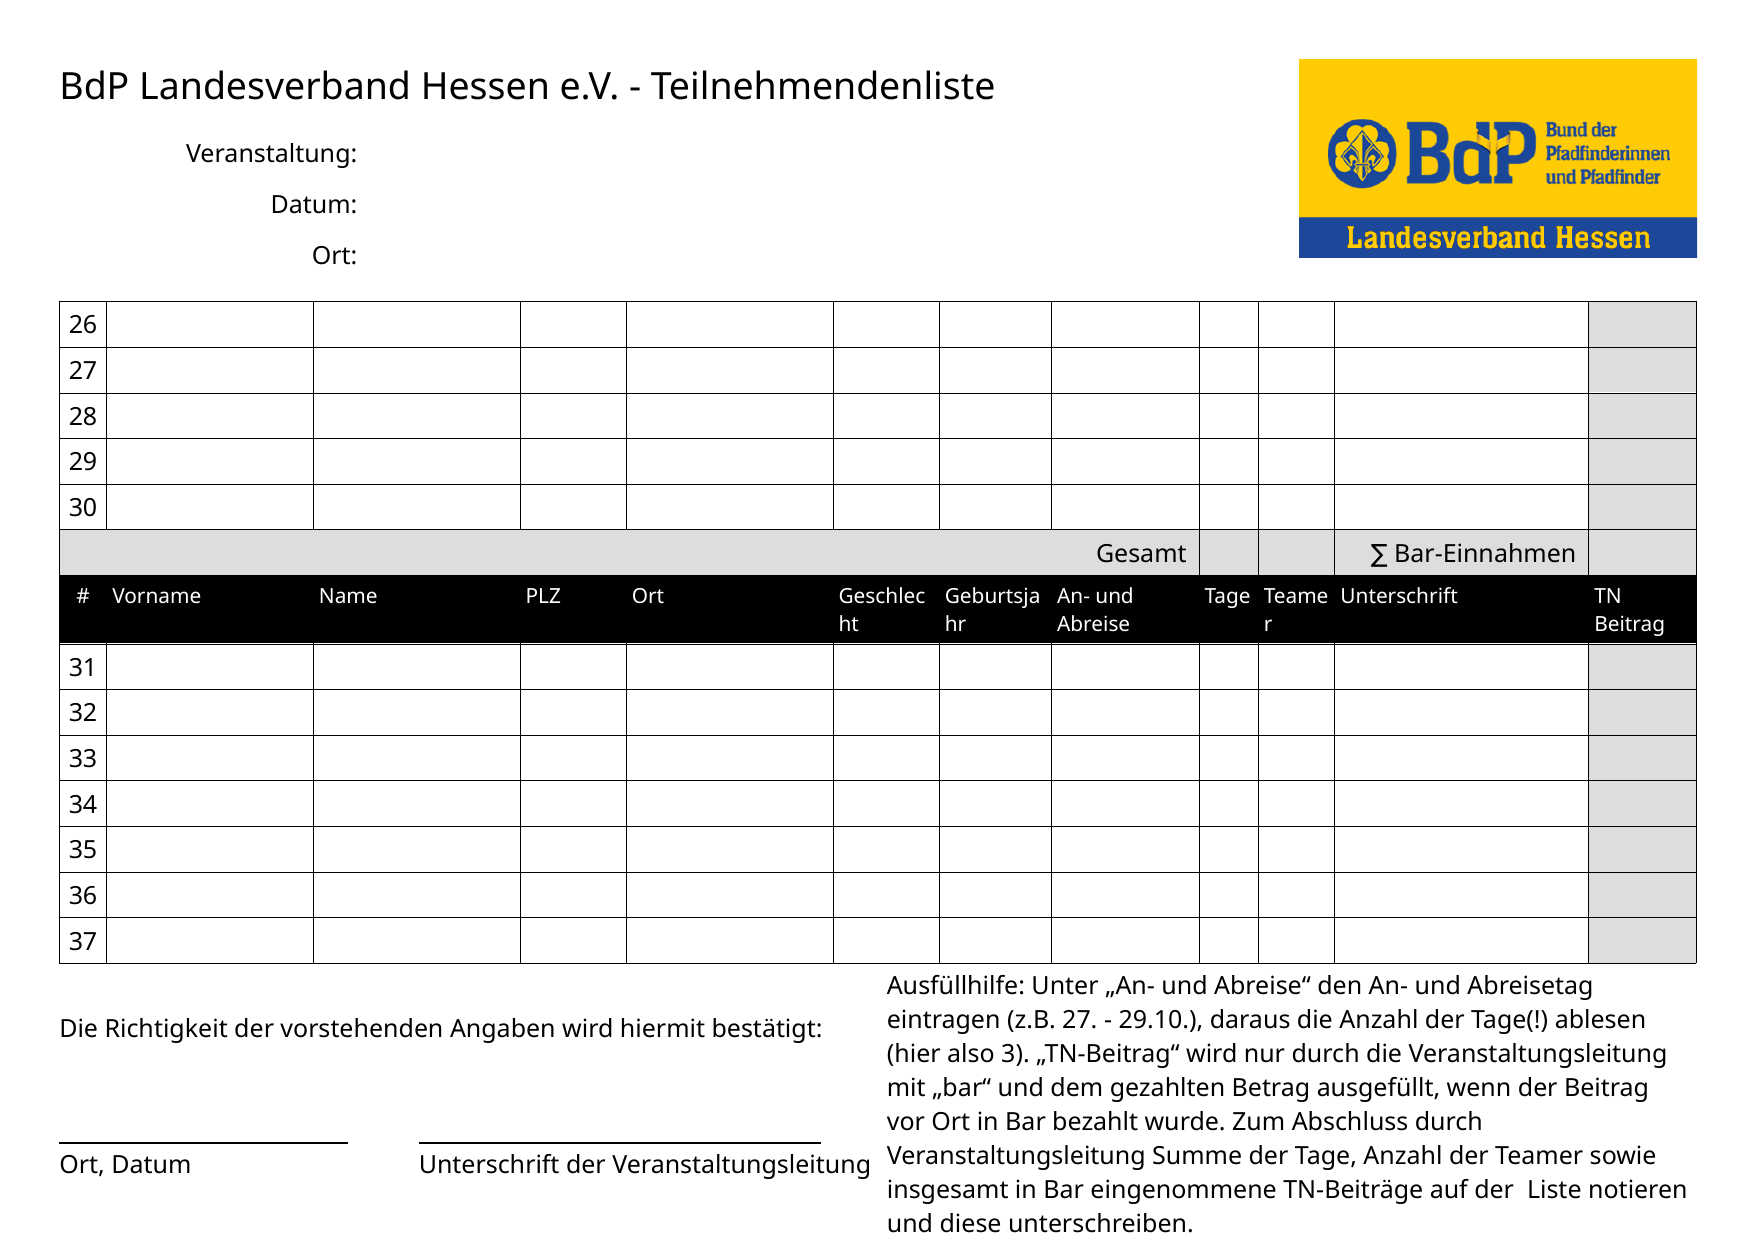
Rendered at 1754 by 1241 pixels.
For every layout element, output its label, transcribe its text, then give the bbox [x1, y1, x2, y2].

table_header Tage [1200, 576, 1258, 643]
table_header Vorname [107, 576, 313, 643]
table_header An- und Abreise [1052, 576, 1199, 643]
table_cell [1259, 645, 1334, 689]
table_cell [107, 645, 313, 689]
table_cell [627, 690, 833, 735]
table_cell [521, 736, 626, 780]
table_cell 34 [60, 781, 106, 826]
table_cell [834, 439, 939, 484]
table_cell 35 [60, 827, 106, 872]
table_header TN Beitrag [1589, 576, 1696, 643]
table_cell 37 [60, 918, 106, 963]
table_cell [1052, 302, 1199, 347]
table_cell [1200, 781, 1258, 826]
table_cell [1335, 348, 1588, 392]
table_header Geburtsjahr [940, 576, 1051, 643]
table_cell [1335, 485, 1588, 529]
table_cell [1259, 485, 1334, 529]
table_cell 29 [60, 439, 106, 484]
table_cell [521, 690, 626, 735]
table_cell [940, 918, 1051, 963]
table_cell [1259, 781, 1334, 826]
table_cell [1589, 736, 1696, 780]
table_cell [107, 690, 313, 735]
table_cell [107, 439, 313, 484]
table_cell [521, 781, 626, 826]
table_cell [627, 439, 833, 484]
table_cell 32 [60, 690, 106, 735]
table_cell [834, 394, 939, 438]
table_cell [314, 394, 520, 438]
table_cell [107, 873, 313, 917]
table_cell [834, 690, 939, 735]
table_cell 33 [60, 736, 106, 780]
table_cell [1335, 690, 1588, 735]
table_cell [1335, 394, 1588, 438]
table_cell [1589, 530, 1696, 575]
table_cell [940, 394, 1051, 438]
table_cell [834, 918, 939, 963]
table_cell [314, 736, 520, 780]
table_cell [1335, 873, 1588, 917]
table_cell [1200, 302, 1258, 347]
table_cell [107, 827, 313, 872]
table_cell [627, 918, 833, 963]
table_cell [1589, 439, 1696, 484]
table_cell [627, 645, 833, 689]
table_cell [940, 827, 1051, 872]
table_cell [107, 302, 313, 347]
table_cell [834, 736, 939, 780]
table_cell [1259, 348, 1334, 392]
table_cell [1200, 485, 1258, 529]
table_cell Gesamt [60, 530, 1199, 575]
table_cell [1589, 348, 1696, 392]
table_cell [627, 736, 833, 780]
table_cell [627, 827, 833, 872]
table_cell [1335, 918, 1588, 963]
table_cell [1259, 302, 1334, 347]
table_cell [1259, 439, 1334, 484]
table_cell [107, 485, 313, 529]
table_cell [1200, 873, 1258, 917]
table_cell [1589, 827, 1696, 872]
table_cell [1335, 302, 1588, 347]
table_cell [314, 918, 520, 963]
table_cell ∑ Bar-Einnahmen [1335, 530, 1588, 575]
table_cell [1200, 736, 1258, 780]
table_cell [521, 439, 626, 484]
table_header Geschlecht [834, 576, 939, 643]
table_cell [107, 781, 313, 826]
table_cell [521, 485, 626, 529]
table_cell [521, 827, 626, 872]
table_cell [1052, 485, 1199, 529]
table_cell [1200, 918, 1258, 963]
table_cell [940, 485, 1051, 529]
table_cell [627, 873, 833, 917]
table_cell [1335, 827, 1588, 872]
table_cell [627, 394, 833, 438]
table_cell [940, 302, 1051, 347]
table_cell [1259, 827, 1334, 872]
table_cell [107, 348, 313, 392]
table_cell 26 [60, 302, 106, 347]
table_cell [834, 348, 939, 392]
table_cell [1335, 736, 1588, 780]
table_cell [940, 439, 1051, 484]
table_header Name [314, 576, 520, 643]
table_cell [314, 690, 520, 735]
table_cell [107, 394, 313, 438]
table_header PLZ [521, 576, 626, 643]
table_cell [940, 690, 1051, 735]
table_cell [1052, 690, 1199, 735]
table_header # [60, 576, 106, 643]
table_cell [521, 302, 626, 347]
table_cell [521, 394, 626, 438]
table_cell [1589, 645, 1696, 689]
table_cell [940, 348, 1051, 392]
table_cell 27 [60, 348, 106, 392]
table_cell [1052, 873, 1199, 917]
table_cell [627, 781, 833, 826]
table_cell [1335, 439, 1588, 484]
table_cell [314, 485, 520, 529]
table_cell 36 [60, 873, 106, 917]
table_cell [1259, 873, 1334, 917]
table_cell [1200, 827, 1258, 872]
table_cell [1052, 781, 1199, 826]
table_cell [627, 485, 833, 529]
table_cell [834, 781, 939, 826]
table_cell [940, 873, 1051, 917]
table_cell [940, 781, 1051, 826]
table_cell [1052, 439, 1199, 484]
table_cell [1589, 781, 1696, 826]
table_cell [314, 781, 520, 826]
table_cell [834, 645, 939, 689]
table_cell [834, 827, 939, 872]
table_cell [314, 873, 520, 917]
table_cell [1259, 690, 1334, 735]
table_cell [834, 873, 939, 917]
table_cell [1259, 918, 1334, 963]
table_cell [1200, 645, 1258, 689]
table_cell [834, 485, 939, 529]
table_cell [314, 439, 520, 484]
table_cell [1589, 918, 1696, 963]
table_cell [1200, 530, 1258, 575]
table_cell [1200, 348, 1258, 392]
table_header Ort [627, 576, 833, 643]
table_cell [1589, 873, 1696, 917]
table_cell 30 [60, 485, 106, 529]
table_cell [1335, 645, 1588, 689]
table_cell [1589, 485, 1696, 529]
table_cell [1200, 439, 1258, 484]
table_cell 28 [60, 394, 106, 438]
table_cell [834, 302, 939, 347]
table_cell [1259, 736, 1334, 780]
table_cell [1335, 781, 1588, 826]
table_cell [1052, 394, 1199, 438]
table_cell [521, 873, 626, 917]
table_cell 31 [60, 645, 106, 689]
table_cell [1259, 530, 1334, 575]
picture [1299, 59, 1698, 258]
table_cell [1200, 690, 1258, 735]
table_cell [1589, 394, 1696, 438]
table_cell [521, 348, 626, 392]
table_cell [1259, 394, 1334, 438]
table_cell [627, 348, 833, 392]
table_cell [940, 645, 1051, 689]
table_cell [1200, 394, 1258, 438]
table_cell [1052, 645, 1199, 689]
table_cell [1589, 690, 1696, 735]
table_cell [521, 918, 626, 963]
table_cell [314, 645, 520, 689]
table_cell [1052, 736, 1199, 780]
table_cell [107, 736, 313, 780]
table_cell [314, 827, 520, 872]
table_cell [107, 918, 313, 963]
table_cell [627, 302, 833, 347]
table_cell [1052, 827, 1199, 872]
table_cell [521, 645, 626, 689]
table_header Teamer [1259, 576, 1334, 643]
table_cell [1052, 348, 1199, 392]
table_cell [940, 736, 1051, 780]
table_cell [314, 302, 520, 347]
table_cell [314, 348, 520, 392]
table_cell [1589, 302, 1696, 347]
table_cell [1052, 918, 1199, 963]
table_header Unterschrift [1335, 576, 1588, 643]
